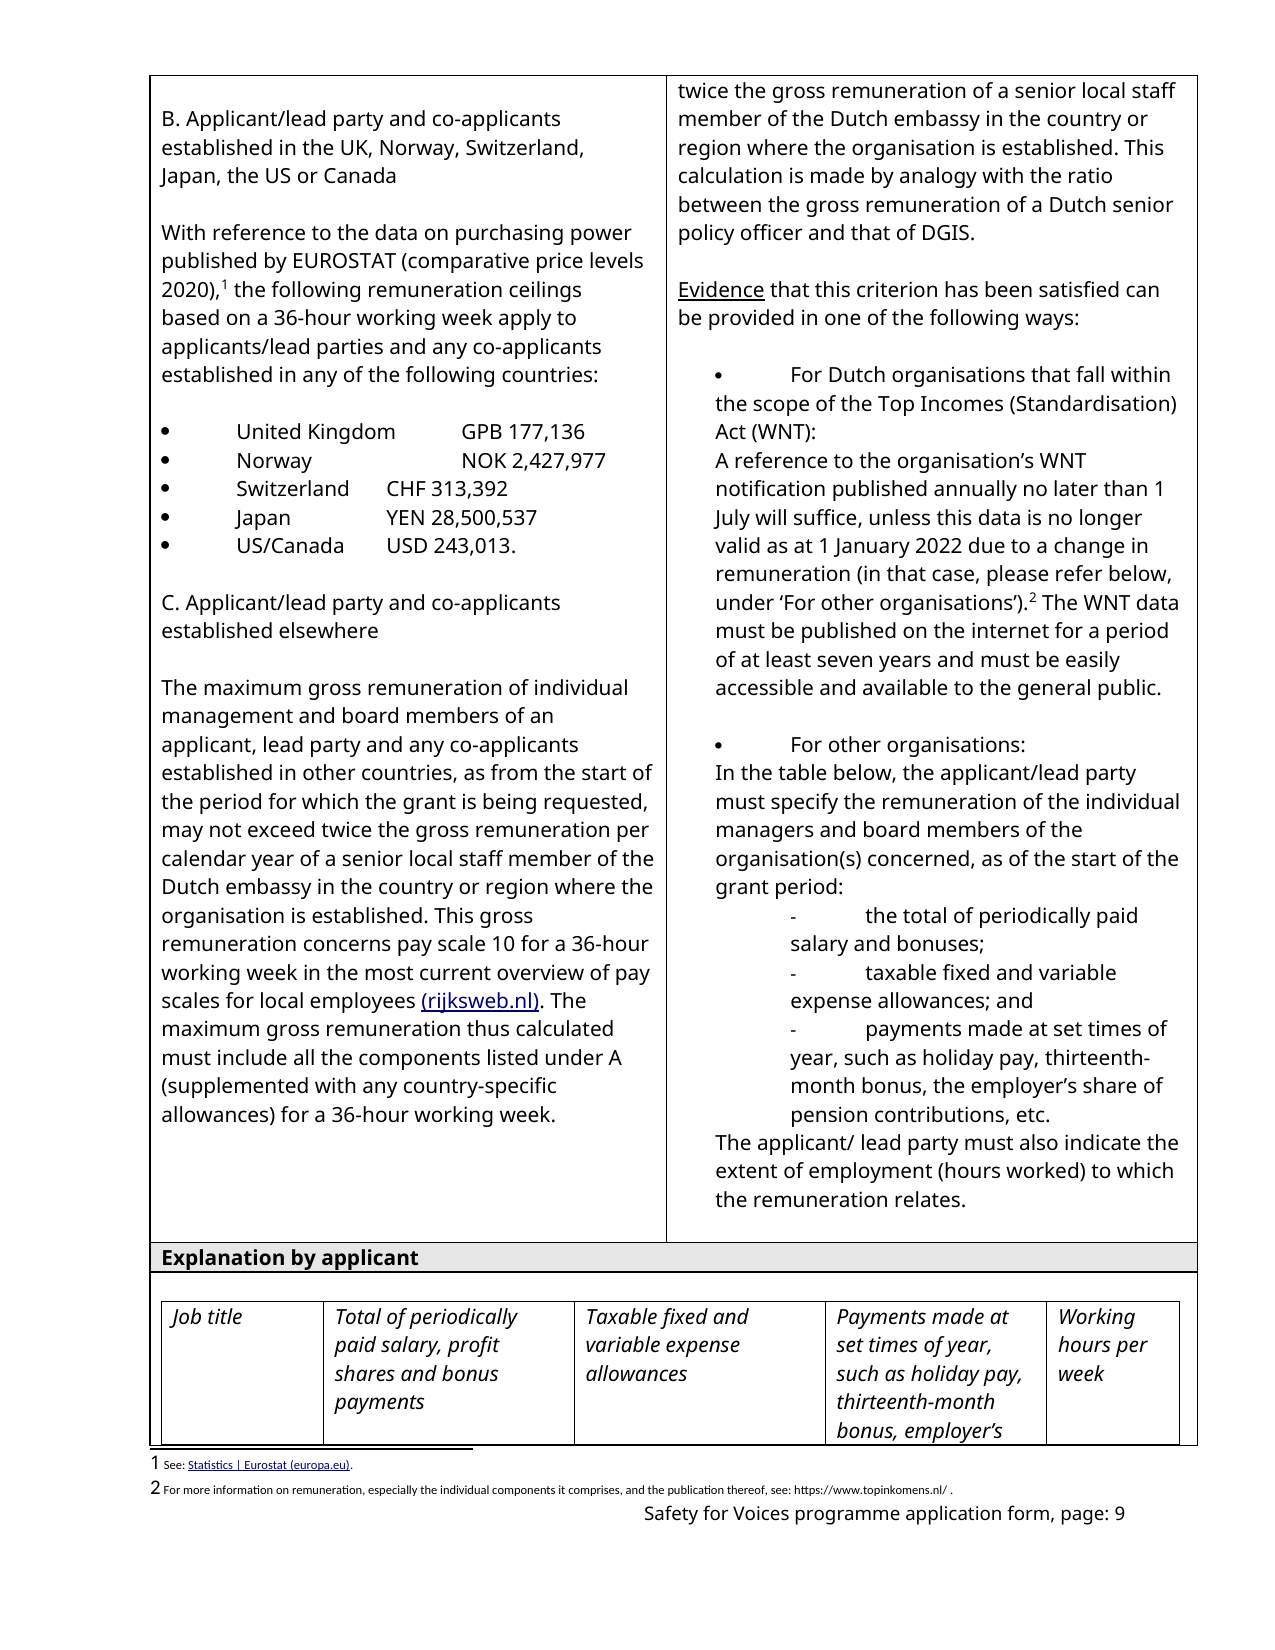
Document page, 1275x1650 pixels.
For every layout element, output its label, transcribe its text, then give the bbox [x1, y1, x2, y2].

table_header Total of periodically paid salary, profit shares and bonus payments [324, 1302, 574, 1444]
table_cell twice the gross remuneration of a senior local staff member of the Dutch embassy in the country or region where the organisation is established. This calculation is made by analogy with the ratio between the gross remuneration of a Dutch senior policy officer and that of DGIS. Evidence that this criterion has been satisfied can be provided in one of the following ways: For Dutch organisations that fall within the scope of the Top Incomes (Standardisation) Act (WNT): A reference to the organisation’s WNT notification published annually no later than 1 July will suffice, unless this data is no longer valid as at 1 January 2022 due to a change in remuneration (in that case, please refer below, under ‘For other organisations’). The WNT data must be published on the internet for a period of at least seven years and must be easily accessible and available to the general public. For other organisations: In the table below, the applicant/lead party must specify the remuneration of the individual managers and board members of the organisation(s) concerned, as of the start of the grant period: the total of periodically paid salary and bonuses; taxable fixed and variable expense allowances; and payments made at set times of year, such as holiday pay, thirteenth-month bonus, the employer’s share of pension contributions, etc. The applicant/ lead party must also indicate the extent of employment (hours worked) to which the remuneration relates. [667, 76, 1197, 1242]
table_header Taxable fixed and variable expense allowances [575, 1302, 825, 1444]
table_cell Explanation by applicant [151, 1243, 1197, 1271]
table_header Payments made at set times of year, such as holiday pay, thirteenth-month bonus, employer’s [826, 1302, 1046, 1444]
table_cell [151, 1273, 1197, 1445]
table_header Working hours per week [1047, 1302, 1179, 1444]
table_header Job title [162, 1302, 323, 1444]
table_cell B. Applicant/lead party and co-applicants established in the UK, Norway, Switzerland, Japan, the US or Canada With reference to the data on purchasing power published by EUROSTAT (comparative price levels 2020), the following remuneration ceilings based on a 36-hour working week apply to applicants/lead parties and any co-applicants established in any of the following countries: United Kingdom GPB 177,136 Norway NOK 2,427,977 Switzerland CHF 313,392 Japan YEN 28,500,537 US/Canada USD 243,013. C. Applicant/lead party and co-applicants established elsewhere The maximum gross remuneration of individual management and board members of an applicant, lead party and any co-applicants established in other countries, as from the start of the period for which the grant is being requested, may not exceed twice the gross remuneration per calendar year of a senior local staff member of the Dutch embassy in the country or region where the organisation is established. This gross remuneration concerns pay scale 10 for a 36-hour working week in the most current overview of pay scales for local employees (rijksweb.nl). The maximum gross remuneration thus calculated must include all the components listed under A (supplemented with any country-specific allowances) for a 36-hour working week. [151, 76, 666, 1242]
